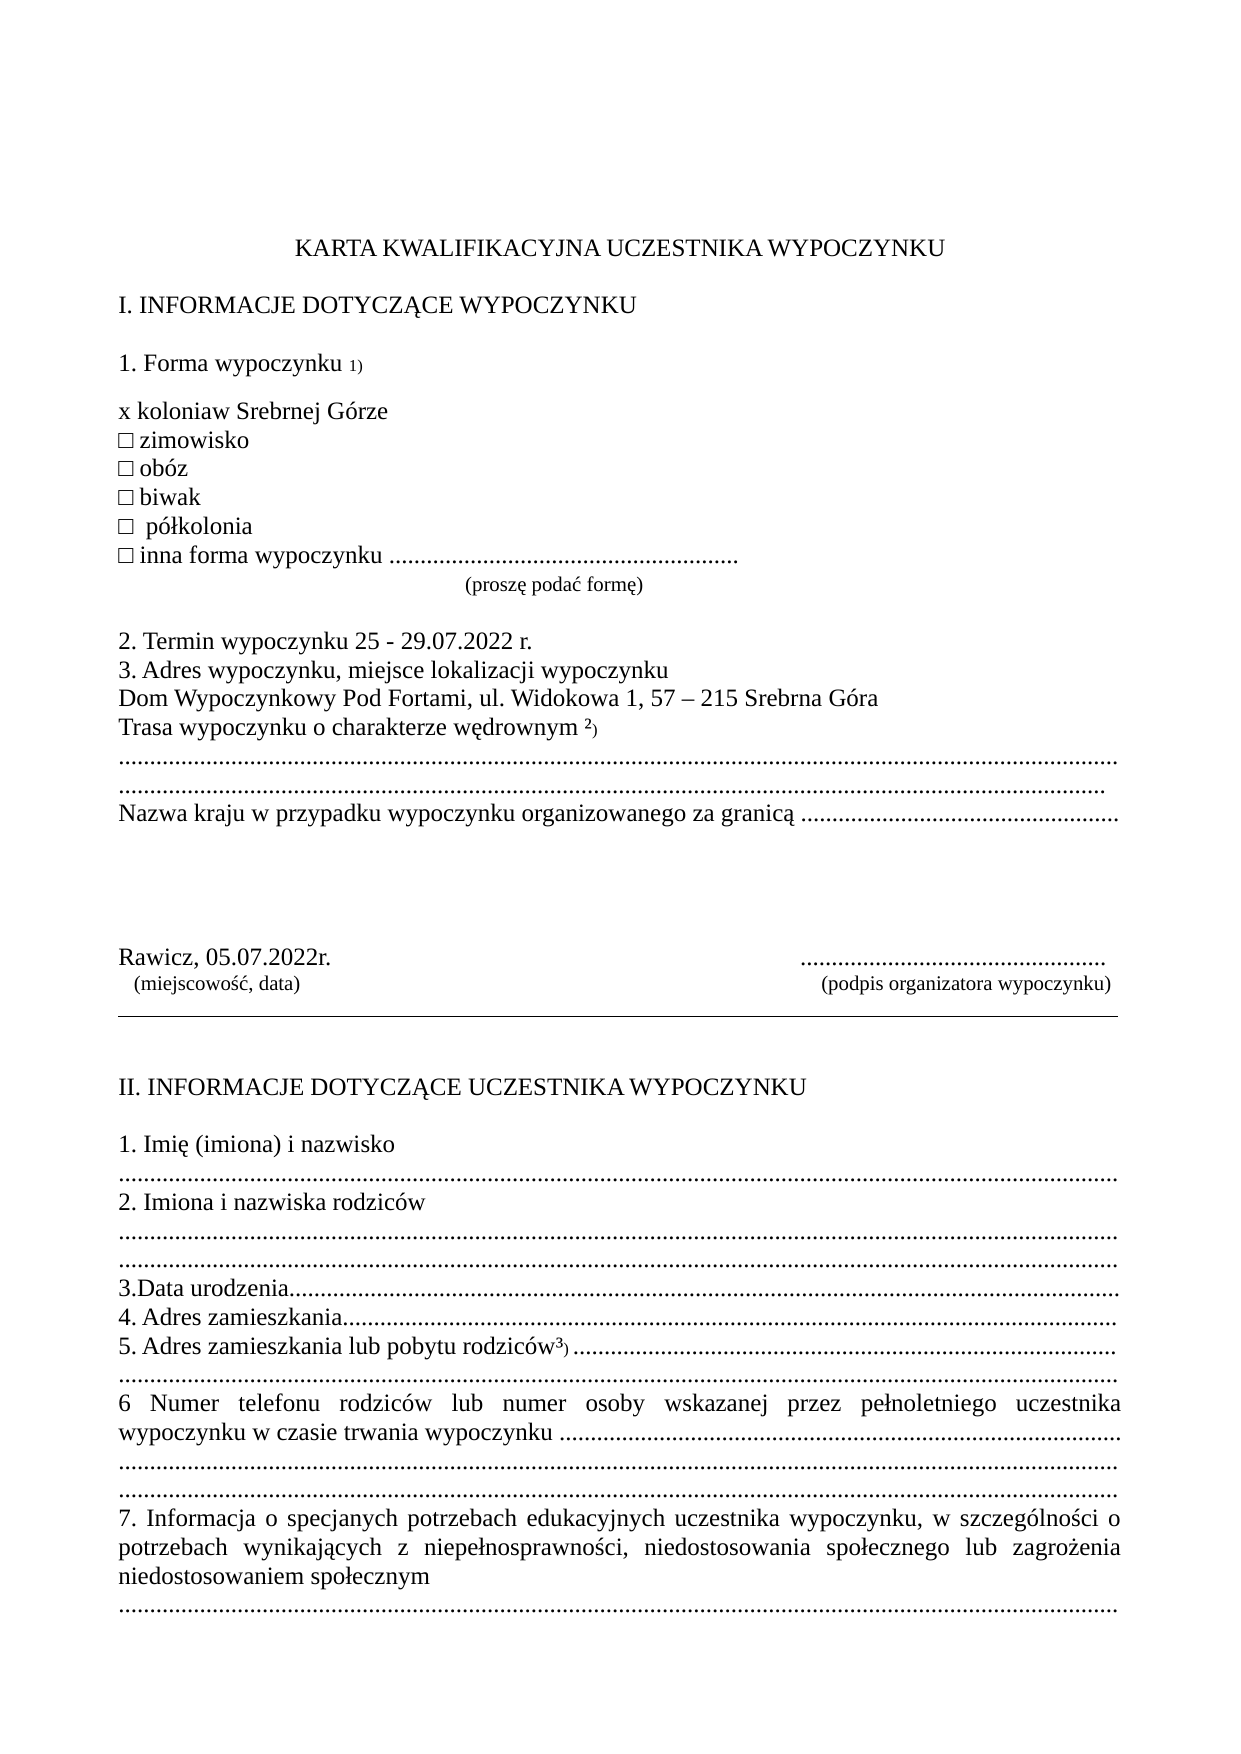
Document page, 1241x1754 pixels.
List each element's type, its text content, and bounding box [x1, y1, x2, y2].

text 7. Informacja o specjanych potrzebach edukacyjnych uczestnika wypoczynku, w szczególności o potrzebach wynikających z niepełnosprawności, niedostosowania społecznego lub zagrożenia niedostosowaniem społecznym [118, 1503, 1122, 1589]
text x koloniaw Srebrnej Górze [118, 396, 1122, 425]
text (proszę podać formę) [118, 568, 1122, 597]
text 4. Adres zamieszkania............................................................................................................................ [118, 1302, 1122, 1331]
text 1. Forma wypoczynku 1) [118, 348, 1122, 377]
text ................................................................................................................................................................ [118, 1158, 1122, 1187]
text ................................................................................................................................................................................................................................................................................................................................ [118, 1216, 1122, 1273]
text □ inna forma wypoczynku ........................................................ [118, 540, 1122, 568]
text (miejscowość, data) (podpis organizatora wypoczynku) [118, 971, 1122, 995]
text 6 Numer telefonu rodziców lub numer osoby wskazanej przez pełnoletniego uczestnika wypoczynku w czasie trwania wypoczynku .......................................................................................... [118, 1388, 1122, 1446]
text □ zimowisko [118, 425, 1122, 453]
text ................................................................................................................................................................ [118, 1474, 1122, 1503]
text I. INFORMACJE DOTYCZĄCE WYPOCZYNKU [118, 291, 1122, 319]
text □ obóz [118, 453, 1122, 482]
text ................................................................................................................................................................ [118, 1446, 1122, 1474]
text Nazwa kraju w przypadku wypoczynku organizowanego za granicą ................................................... [118, 798, 1122, 827]
text II. INFORMACJE DOTYCZĄCE UCZESTNIKA WYPOCZYNKU [118, 1072, 1122, 1101]
text 2. Termin wypoczynku 25 - 29.07.2022 r. [118, 626, 1122, 655]
text 3.Data urodzenia..................................................................................................................................... [118, 1273, 1122, 1302]
text 5. Adres zamieszkania lub pobytu rodziców³) ....................................................................................... [118, 1331, 1122, 1359]
text 1. Imię (imiona) i nazwisko [118, 1129, 1122, 1158]
text ................................................................................................................................................................ [118, 1359, 1122, 1388]
text KARTA KWALIFIKACYJNA UCZESTNIKA WYPOCZYNKU [118, 233, 1122, 262]
text 3. Adres wypoczynku, miejsce lokalizacji wypoczynku [118, 655, 1122, 683]
text 2. Imiona i nazwiska rodziców [118, 1187, 1122, 1216]
text Rawicz, 05.07.2022r. ................................................. [118, 942, 1122, 971]
text □ biwak [118, 482, 1122, 511]
text .............................................................................................................................................................................................................................................................................................................................. [118, 741, 1122, 798]
text ................................................................................................................................................................ [118, 1589, 1122, 1618]
text □ półkolonia [118, 511, 1122, 540]
text Dom Wypoczynkowy Pod Fortami, ul. Widokowa 1, 57 – 215 Srebrna Góra [118, 683, 1122, 712]
text Trasa wypoczynku o charakterze wędrownym ²) [118, 712, 1122, 741]
